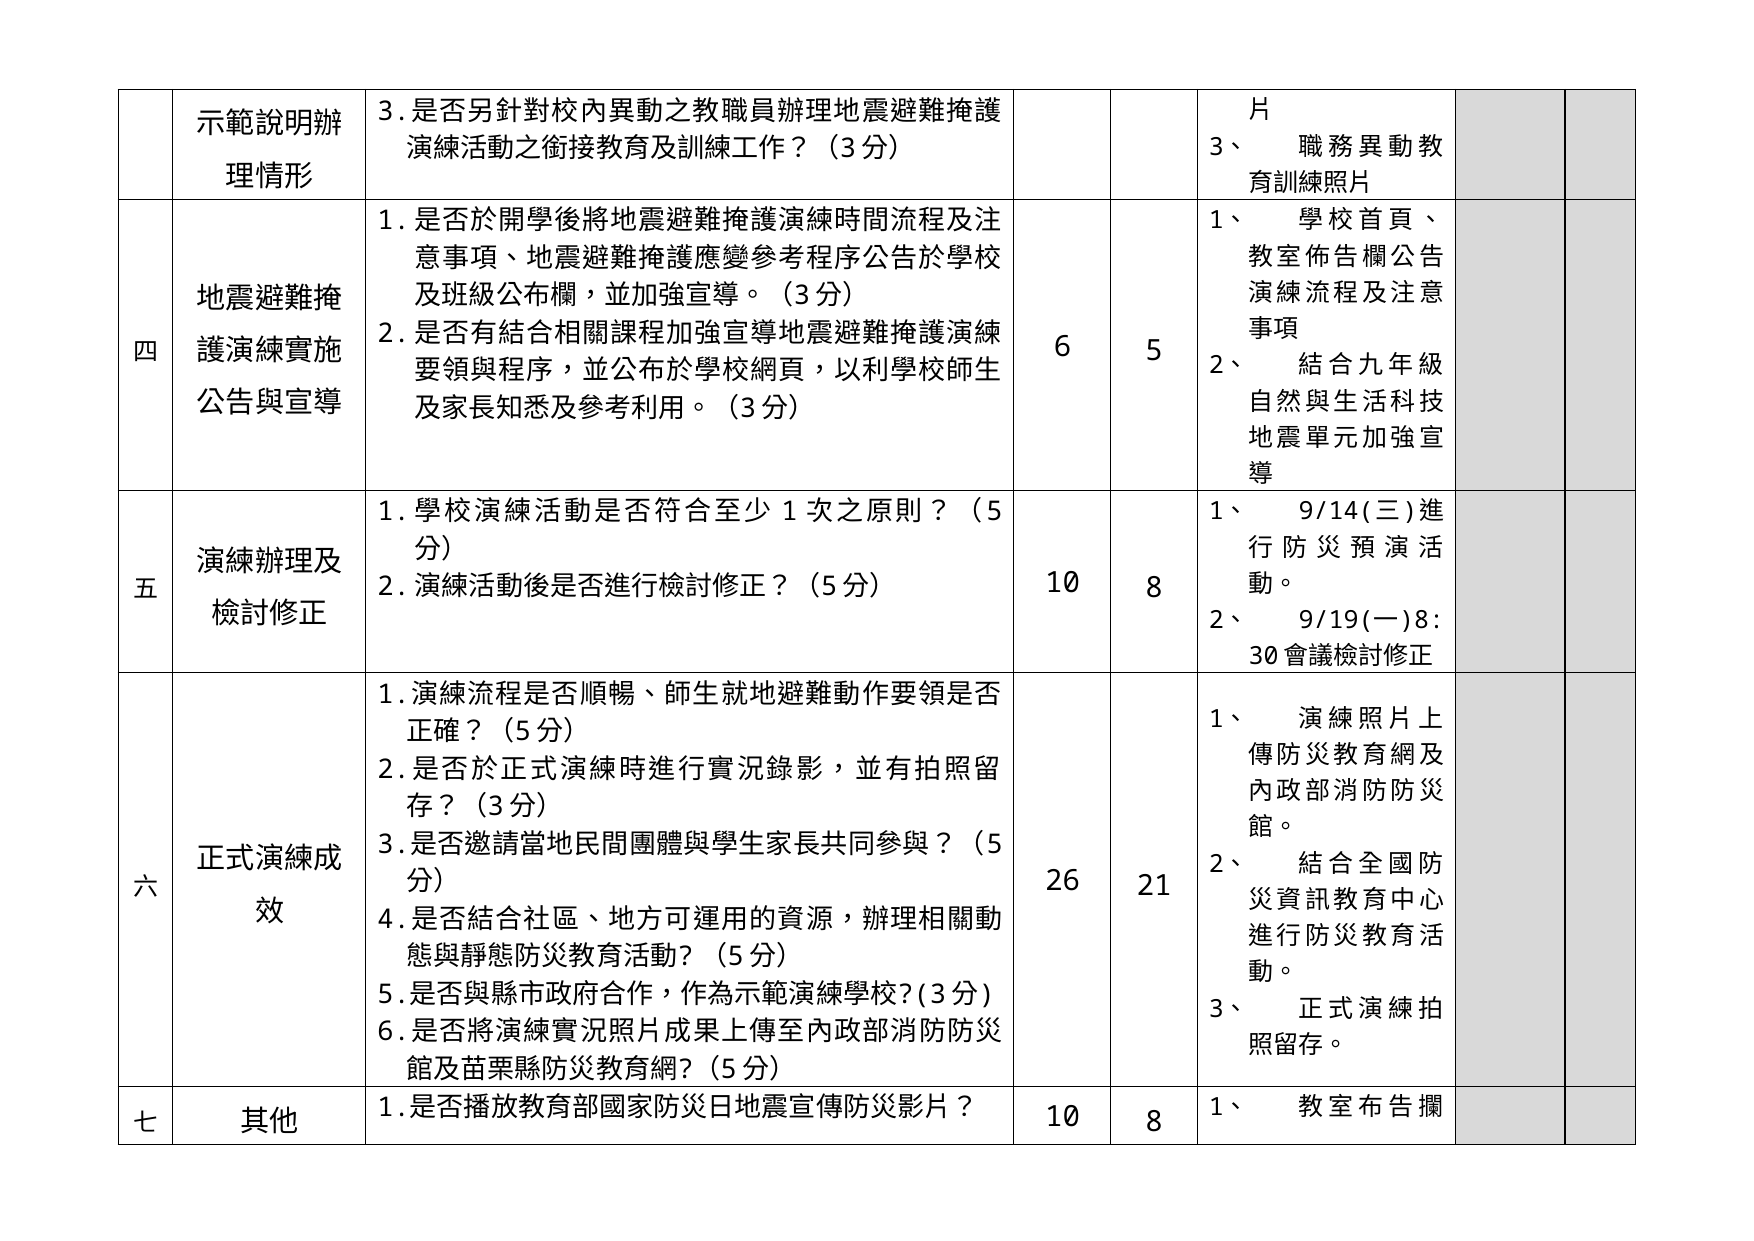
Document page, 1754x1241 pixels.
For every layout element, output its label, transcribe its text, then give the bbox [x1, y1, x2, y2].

table_cell 正式演練成效 [173, 673, 365, 1086]
table_cell [1456, 90, 1564, 199]
table_cell [1456, 1087, 1564, 1144]
table_cell [1456, 673, 1564, 1086]
table_cell [1566, 491, 1635, 672]
table_cell [1566, 200, 1635, 490]
table_cell 10 [1014, 491, 1110, 672]
table_cell 1.演練流程是否順暢、師生就地避難動作要領是否正確？（5分） 2.是否於正式演練時進行實況錄影，並有拍照留存？（3分） 3.是否邀請當地民間團體與學生家長共同參與？（5分） 4.是否結合社區、地方可運用的資源，辦理相關動態與靜態防災教育活動? （5分） 5.是否與縣市政府合作，作為示範演練學校?(3分) 6.是否將演練實況照片成果上傳至內政部消防防災館及苗栗縣防災教育網?（5分） [366, 673, 1013, 1086]
table_cell 學校首頁、教室佈告欄公告演練流程及注意事項 結合九年級自然與生活科技地震單元加強宣導 [1198, 200, 1455, 490]
table_cell [119, 90, 172, 199]
table_cell 演練辦理及 檢討修正 [173, 491, 365, 672]
table_cell 其他 [173, 1087, 365, 1144]
table_cell 10 [1014, 1087, 1110, 1144]
table_cell [1566, 673, 1635, 1086]
table_cell 四 [119, 200, 172, 490]
table_cell [1111, 90, 1197, 199]
table_cell 五 [119, 491, 172, 672]
table_cell 5 [1111, 200, 1197, 490]
table_cell 8 [1111, 1087, 1197, 1144]
table_cell 演練照片上傳防災教育網及內政部消防防災館。 結合全國防災資訊教育中心進行防災教育活動。 正式演練拍照留存。 [1198, 673, 1455, 1086]
table_cell [1566, 90, 1635, 199]
table_cell [1456, 200, 1564, 490]
table_cell 6 [1014, 200, 1110, 490]
table_cell 是否於開學後將地震避難掩護演練時間流程及注意事項、地震避難掩護應變參考程序公告於學校及班級公布欄，並加強宣導。（3分） 是否有結合相關課程加強宣導地震避難掩護演練要領與程序，並公布於學校網頁，以利學校師生及家長知悉及參考利用。（3分） [366, 200, 1013, 490]
table_cell 七 [119, 1087, 172, 1144]
table_cell 地震避難掩護演練實施公告與宣導 [173, 200, 365, 490]
table_cell 3.是否另針對校內異動之教職員辦理地震避難掩護演練活動之銜接教育及訓練工作？（3分） [366, 90, 1013, 199]
table_cell [1566, 1087, 1635, 1144]
table_cell 1.是否播放教育部國家防災日地震宣傳防災影片？ [366, 1087, 1013, 1144]
table_cell [1014, 90, 1110, 199]
table_cell 8 [1111, 491, 1197, 672]
table_cell [1456, 491, 1564, 672]
table_cell 示範說明辦理情形 [173, 90, 365, 199]
table_cell 9/14(三)進行防災預演活動。 9/19(一)8:30會議檢討修正 [1198, 491, 1455, 672]
table_cell 21 [1111, 673, 1197, 1086]
table_cell 26 [1014, 673, 1110, 1086]
table_cell 學校演練活動是否符合至少1次之原則？（5分） 演練活動後是否進行檢討修正？（5分） [366, 491, 1013, 672]
table_cell 六 [119, 673, 172, 1086]
table_cell 自衛消防編組及任務一覽表 班級演練照片 職務異動教育訓練照片 [1198, 90, 1455, 199]
table_cell 教室布告攔及學校line群組公告。 資訊課及自然課程融入防災觀念。 網站引導讓學生在家自學。 [1198, 1087, 1455, 1144]
